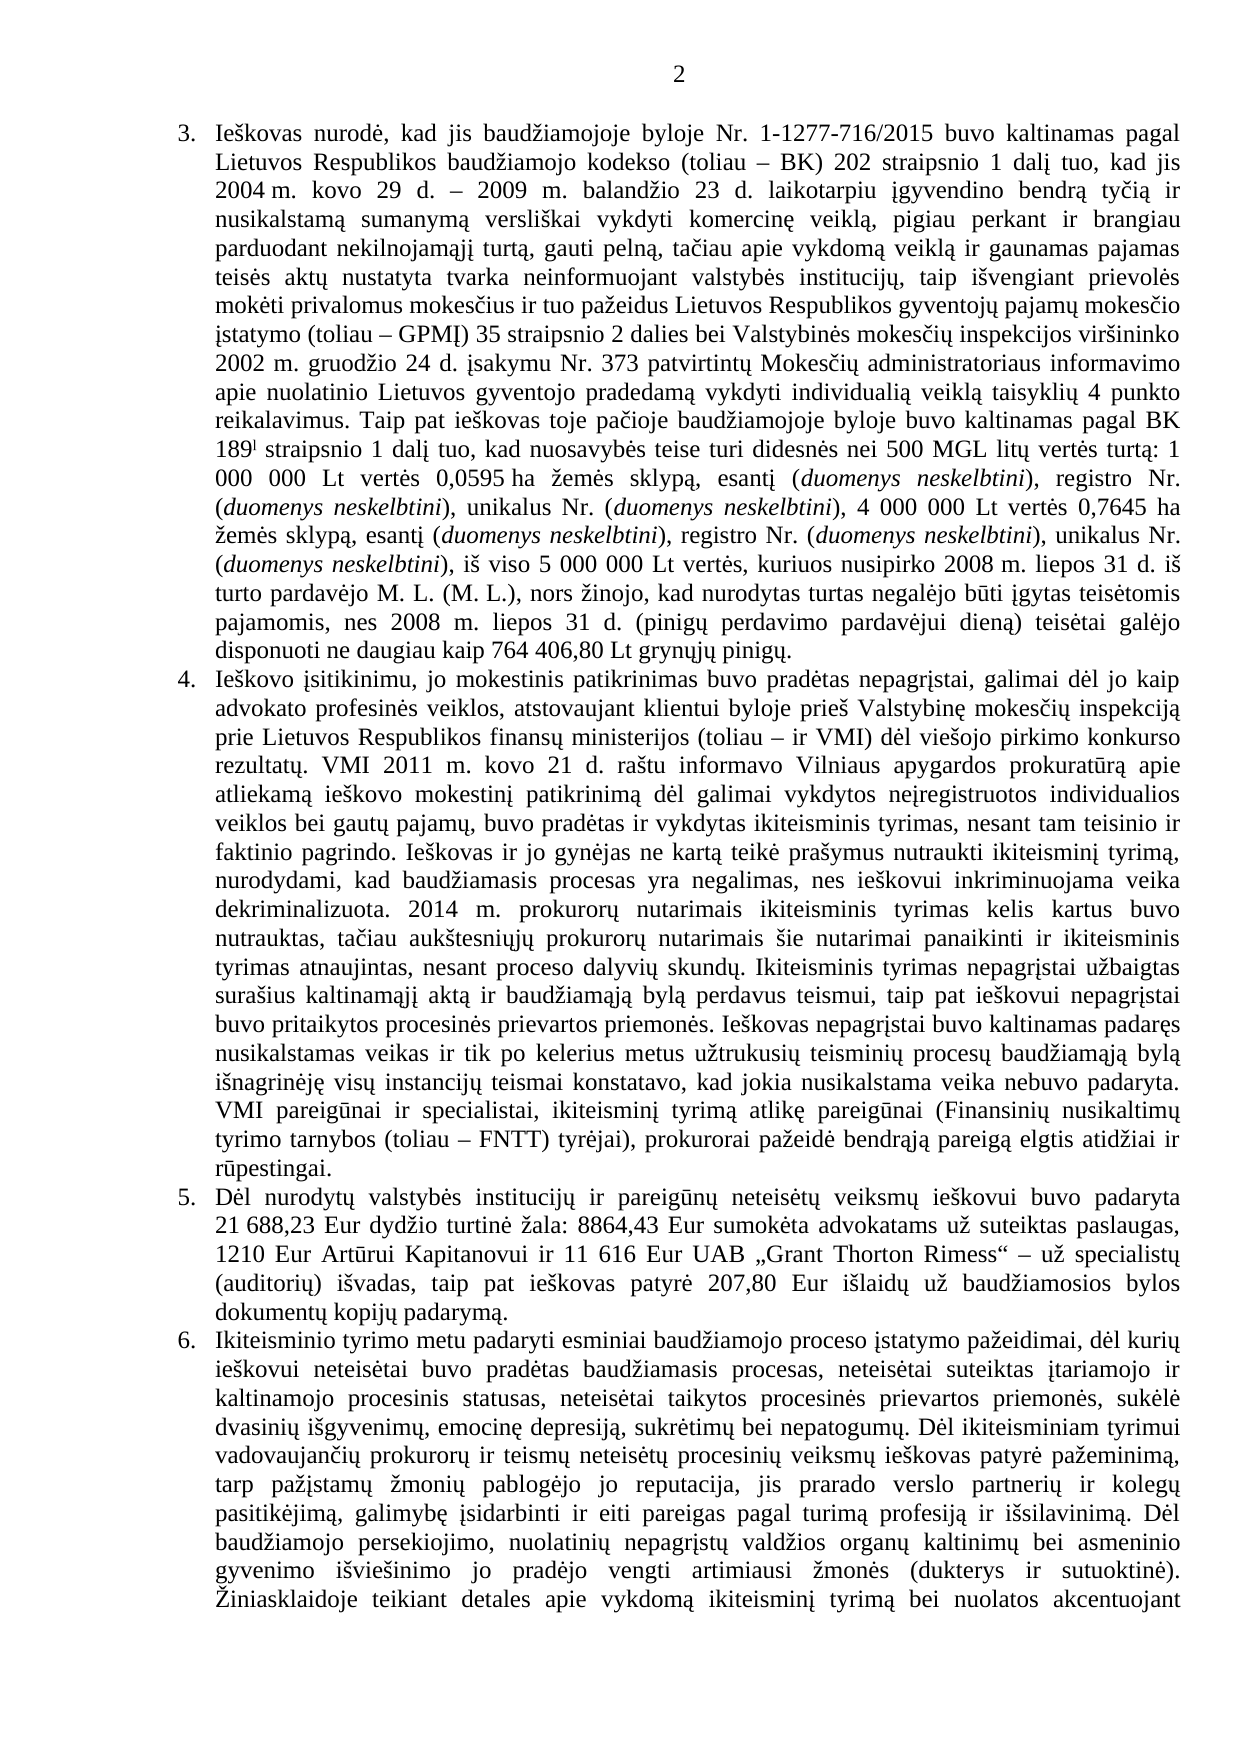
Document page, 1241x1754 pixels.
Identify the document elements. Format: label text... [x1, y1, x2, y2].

text 4. Ieškovo įsitikinimu, jo mokestinis patikrinimas buvo pradėtas nepagrįstai, galimai dėl jo kaip advokato profesinės veiklos, atstovaujant klientui byloje prieš Valstybinę mokesčių inspekciją prie Lietuvos Respublikos finansų ministerijos (toliau – ir VMI) dėl viešojo pirkimo konkurso rezultatų. VMI 2011 m. kovo 21 d. raštu informavo Vilniaus apygardos prokuratūrą apie atliekamą ieškovo mokestinį patikrinimą dėl galimai vykdytos neįregistruotos individualios veiklos bei gautų pajamų, buvo pradėtas ir vykdytas ikiteisminis tyrimas, nesant tam teisinio ir faktinio pagrindo. Ieškovas ir jo gynėjas ne kartą teikė prašymus nutraukti ikiteisminį tyrimą, nurodydami, kad baudžiamasis procesas yra negalimas, nes ieškovui inkriminuojama veika dekriminalizuota. 2014 m. prokurorų nutarimais ikiteisminis tyrimas kelis kartus buvo nutrauktas, tačiau aukštesniųjų prokurorų nutarimais šie nutarimai panaikinti ir ikiteisminis tyrimas atnaujintas, nesant proceso dalyvių skundų. Ikiteisminis tyrimas nepagrįstai užbaigtas surašius kaltinamąjį aktą ir baudžiamąją bylą perdavus teismui, taip pat ieškovui nepagrįstai buvo pritaikytos procesinės prievartos priemonės. Ieškovas nepagrįstai buvo kaltinamas padaręs nusikalstamas veikas ir tik po kelerius metus užtrukusių teisminių procesų baudžiamąją bylą išnagrinėję visų instancijų teismai konstatavo, kad jokia nusikalstama veika nebuvo padaryta. VMI pareigūnai ir specialistai, ikiteisminį tyrimą atlikę pareigūnai (Finansinių nusikaltimų tyrimo tarnybos (toliau – FNTT) tyrėjai), prokurorai pažeidė bendrąją pareigą elgtis atidžiai ir rūpestingai. [177, 664, 1181, 1182]
text 3. Ieškovas nurodė, kad jis baudžiamojoje byloje Nr. 1-1277-716/2015 buvo kaltinamas pagal Lietuvos Respublikos baudžiamojo kodekso (toliau – BK) 202 straipsnio 1 dalį tuo, kad jis 2004 m. kovo 29 d. – 2009 m. balandžio 23 d. laikotarpiu įgyvendino bendrą tyčią ir nusikalstamą sumanymą versliškai vykdyti komercinę veiklą, pigiau perkant ir brangiau parduodant nekilnojamąjį turtą, gauti pelną, tačiau apie vykdomą veiklą ir gaunamas pajamas teisės aktų nustatyta tvarka neinformuojant valstybės institucijų, taip išvengiant prievolės mokėti privalomus mokesčius ir tuo pažeidus Lietuvos Respublikos gyventojų pajamų mokesčio įstatymo (toliau – GPMĮ) 35 straipsnio 2 dalies bei Valstybinės mokesčių inspekcijos viršininko 2002 m. gruodžio 24 d. įsakymu Nr. 373 patvirtintų Mokesčių administratoriaus informavimo apie nuolatinio Lietuvos gyventojo pradedamą vykdyti individualią veiklą taisyklių 4 punkto reikalavimus. Taip pat ieškovas toje pačioje baudžiamojoje byloje buvo kaltinamas pagal BK 189ˡ straipsnio 1 dalį tuo, kad nuosavybės teise turi didesnės nei 500 MGL litų vertės turtą: 1 000 000 Lt vertės 0,0595 ha žemės sklypą, esantį (duomenys neskelbtini), registro Nr. (duomenys neskelbtini), unikalus Nr. (duomenys neskelbtini), 4 000 000 Lt vertės 0,7645 ha žemės sklypą, esantį (duomenys neskelbtini), registro Nr. (duomenys neskelbtini), unikalus Nr. (duomenys neskelbtini), iš viso 5 000 000 Lt vertės, kuriuos nusipirko 2008 m. liepos 31 d. iš turto pardavėjo M. L. (M. L.), nors žinojo, kad nurodytas turtas negalėjo būti įgytas teisėtomis pajamomis, nes 2008 m. liepos 31 d. (pinigų perdavimo pardavėjui dieną) teisėtai galėjo disponuoti ne daugiau kaip 764 406,80 Lt grynųjų pinigų. [177, 118, 1181, 664]
text 6. Ikiteisminio tyrimo metu padaryti esminiai baudžiamojo proceso įstatymo pažeidimai, dėl kurių ieškovui neteisėtai buvo pradėtas baudžiamasis procesas, neteisėtai suteiktas įtariamojo ir kaltinamojo procesinis statusas, neteisėtai taikytos procesinės prievartos priemonės, sukėlė dvasinių išgyvenimų, emocinę depresiją, sukrėtimų bei nepatogumų. Dėl ikiteisminiam tyrimui vadovaujančių prokurorų ir teismų neteisėtų procesinių veiksmų ieškovas patyrė pažeminimą, tarp pažįstamų žmonių pablogėjo jo reputacija, jis prarado verslo partnerių ir kolegų pasitikėjimą, galimybę įsidarbinti ir eiti pareigas pagal turimą profesiją ir išsilavinimą. Dėl baudžiamojo persekiojimo, nuolatinių nepagrįstų valdžios organų kaltinimų bei asmeninio gyvenimo išviešinimo jo pradėjo vengti artimiausi žmonės (dukterys ir sutuoktinė). Žiniasklaidoje teikiant detales apie vykdomą ikiteisminį tyrimą bei nuolatos akcentuojant [177, 1326, 1181, 1613]
text 5. Dėl nurodytų valstybės institucijų ir pareigūnų neteisėtų veiksmų ieškovui buvo padaryta 21 688,23 Eur dydžio turtinė žala: 8864,43 Eur sumokėta advokatams už suteiktas paslaugas, 1210 Eur Artūrui Kapitanovui ir 11 616 Eur UAB „Grant Thorton Rimess“ – už specialistų (auditorių) išvadas, taip pat ieškovas patyrė 207,80 Eur išlaidų už baudžiamosios bylos dokumentų kopijų padarymą. [177, 1182, 1181, 1326]
